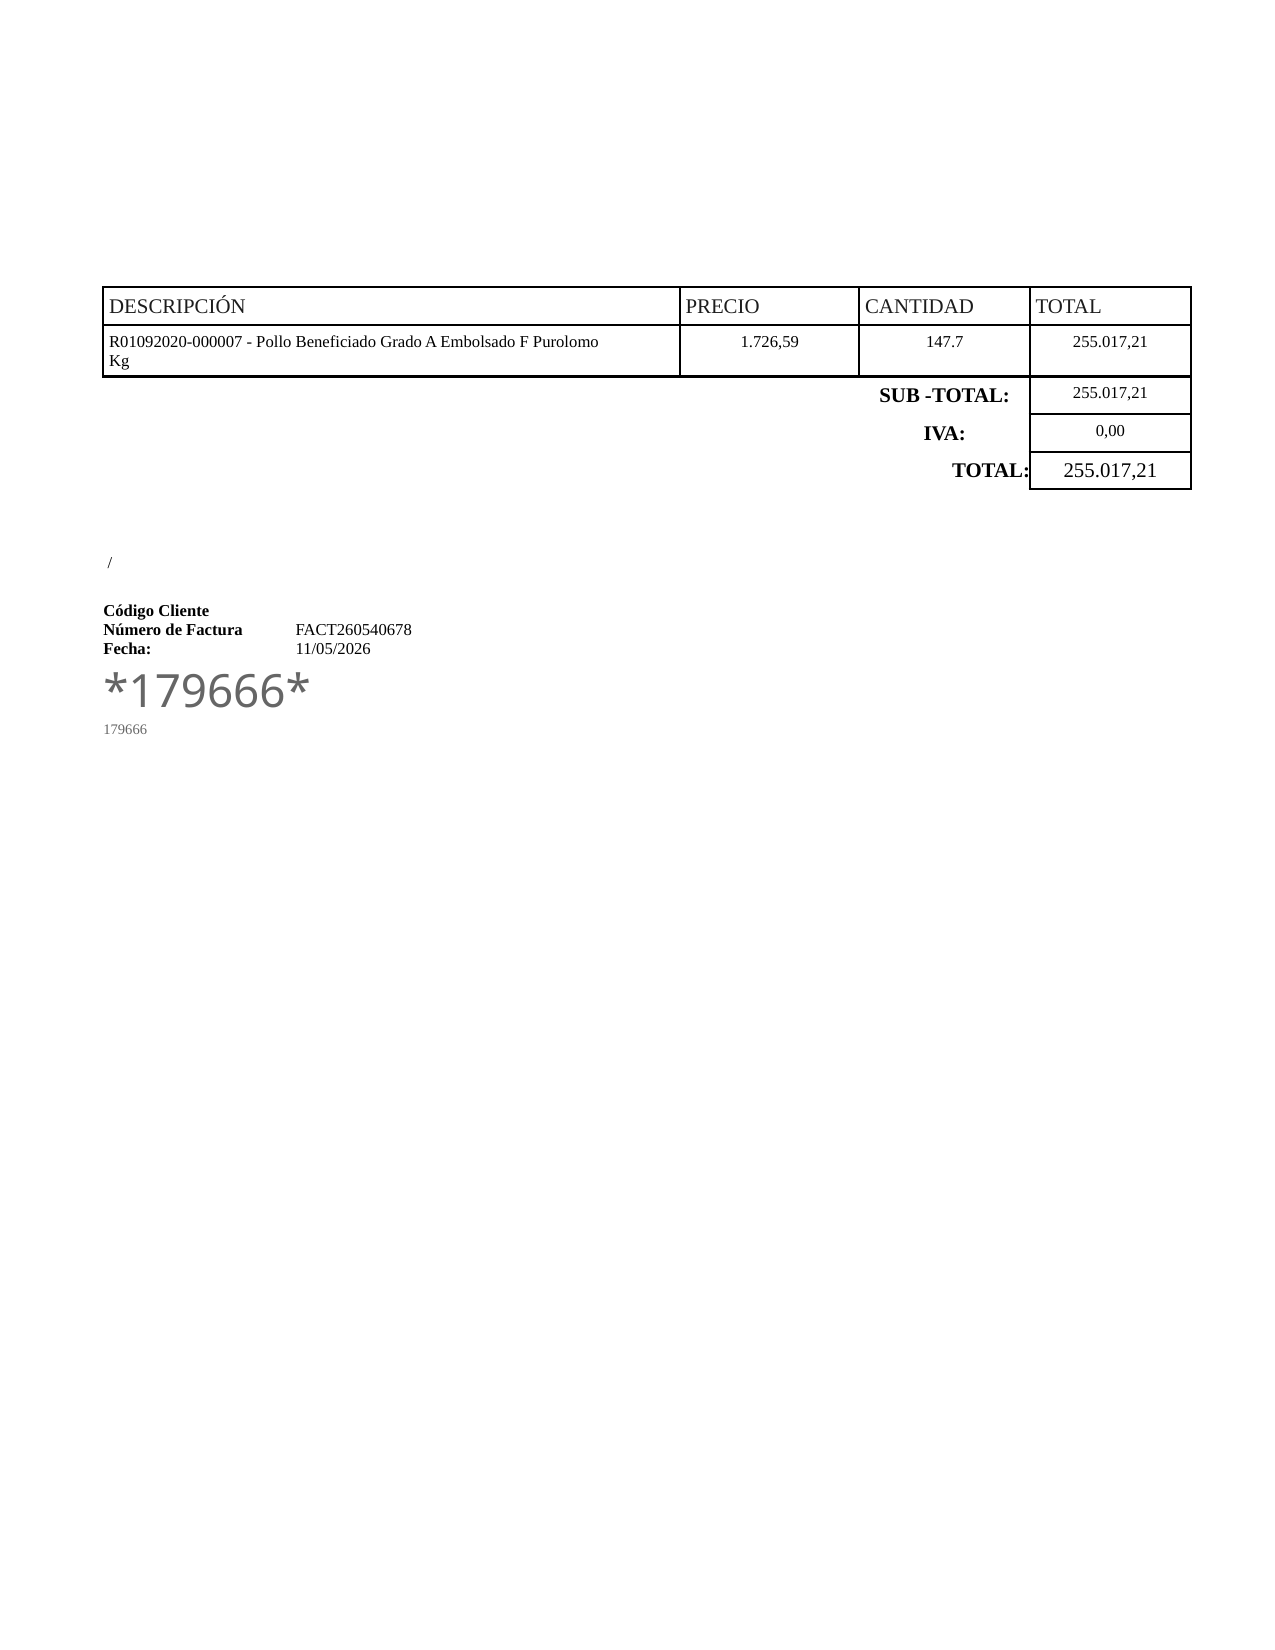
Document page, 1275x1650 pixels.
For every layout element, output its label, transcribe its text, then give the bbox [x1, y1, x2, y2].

table_cell 255.017,21 [1031, 378, 1190, 413]
table_cell 255.017,21 [1031, 453, 1190, 488]
table_cell 255.017,21 [1031, 326, 1190, 375]
table_cell IVA: [859, 413, 1029, 451]
table_cell [103, 534, 858, 553]
table_cell 147.7 [860, 326, 1029, 375]
text *179666* [103, 658, 1137, 721]
table_header TOTAL [1031, 288, 1190, 323]
table_cell 0,00 [1031, 415, 1190, 451]
table_cell TOTAL: [859, 451, 1029, 488]
table_cell 11/05/2026 [295, 639, 517, 658]
table_cell SUB -TOTAL: [859, 378, 1029, 413]
table_cell [103, 378, 859, 488]
table_cell Fecha: [103, 639, 295, 658]
table_cell R01092020-000007 - Pollo Beneficiado Grado A Embolsado F Purolomo Kg [104, 326, 679, 375]
table_cell [103, 514, 858, 533]
table_cell FACT260540678 [295, 620, 517, 639]
table_header DESCRIPCIÓN [104, 288, 679, 323]
table_header Código Cliente [103, 601, 295, 620]
table_cell Número de Factura [103, 620, 295, 639]
table_header [295, 601, 517, 620]
table_header [103, 490, 858, 514]
table_cell 1.726,59 [681, 326, 858, 375]
table_header PRECIO [681, 288, 858, 323]
text 179666 [103, 721, 1137, 737]
table_cell / [103, 553, 858, 572]
table_header CANTIDAD [860, 288, 1029, 323]
